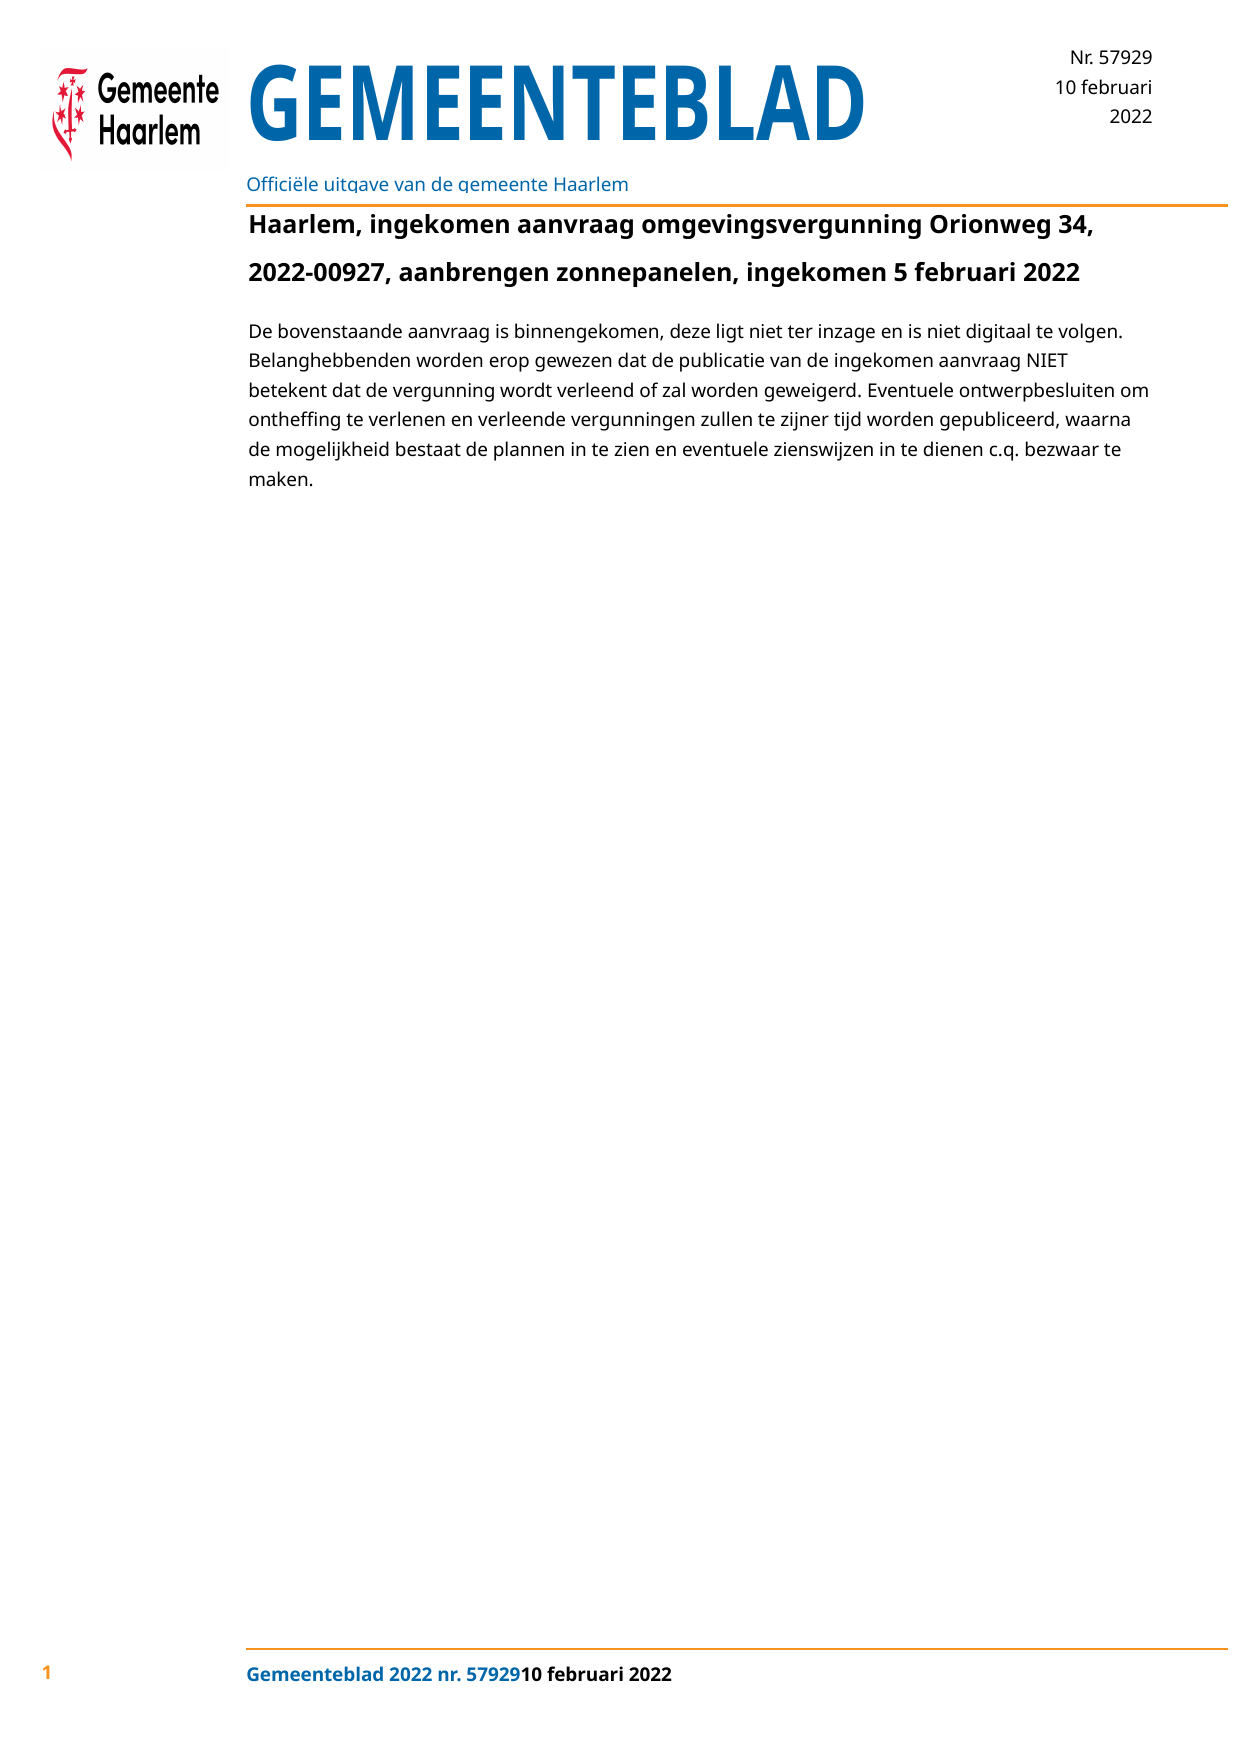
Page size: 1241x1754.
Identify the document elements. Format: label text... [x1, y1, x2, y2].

text Haarlem, ingekomen aanvraag omgevingsvergunning Orionweg 34, 2022-00927, aanbrengen zonnepanelen, ingekomen 5 februari 2022 [248, 207, 1152, 288]
picture [41, 47, 231, 172]
text De bovenstaande aanvraag is binnengekomen, deze ligt niet ter inzage en is niet digitaal te volgen. Belanghebbenden worden erop gewezen dat de publicatie van de ingekomen aanvraag NIET betekent dat de vergunning wordt verleend of zal worden geweigerd. Eventuele ontwerpbesluiten om ontheffing te verlenen en verleende vergunningen zullen te zijner tijd worden gepubliceerd, waarna de mogelijkheid bestaat de plannen in te zien en eventuele zienswijzen in te dienen c.q. bezwaar te maken. [248, 318, 1152, 492]
